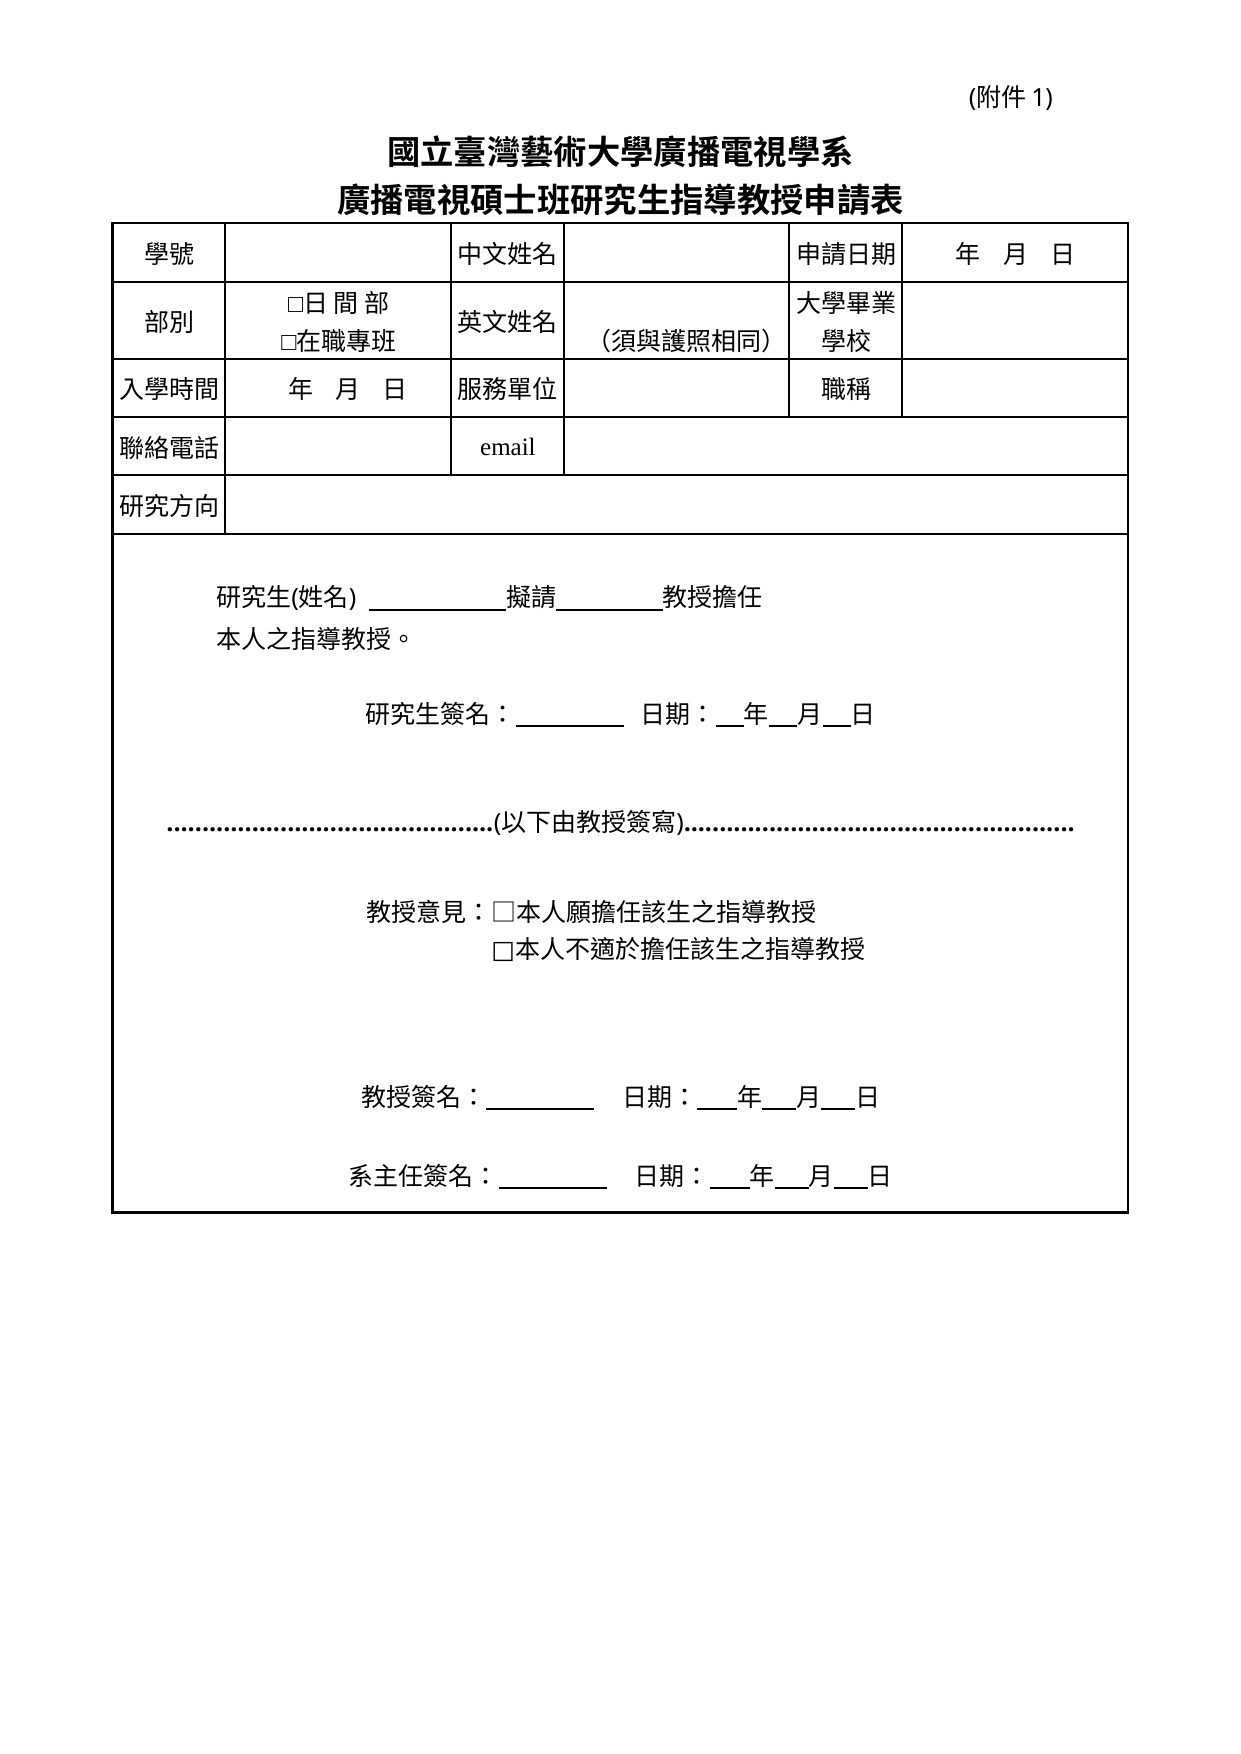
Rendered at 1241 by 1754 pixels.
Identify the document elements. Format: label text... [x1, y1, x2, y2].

table_cell email [452, 418, 563, 474]
table_cell 研究方向 [114, 476, 224, 533]
table_header [226, 224, 450, 281]
table_cell [565, 360, 788, 416]
table_cell ..............................................(以下由教授簽寫)....................................................... 教授意見：□本人願擔任該生之指導教授 □本人不適於擔任該生之指導教授 教授簽名： 日期： 年 月 日 系主任簽名： 日期： 年 月 日 [114, 731, 1127, 1211]
table_header [565, 224, 788, 281]
table_cell [226, 476, 1127, 533]
table_cell 研究生(姓名) 擬請 教授擔任 本人之指導教授。 研究生簽名： 日期： 年 月 日 [114, 535, 1127, 731]
table_cell 職稱 [790, 360, 901, 416]
table_cell 大學畢業 學校 [790, 283, 901, 358]
table_header 學號 [114, 224, 224, 281]
table_cell 英文姓名 [452, 283, 563, 358]
table_cell [226, 418, 450, 474]
table_cell [565, 418, 1127, 474]
table_cell [903, 360, 1127, 416]
table_cell 聯絡電話 [114, 418, 224, 474]
table_header 中文姓名 [452, 224, 563, 281]
table_cell □日 間 部 □在職專班 [226, 283, 450, 358]
table_header 年 月 日 [903, 224, 1127, 281]
text 廣播電視碩士班研究生指導教授申請表 [187, 174, 1053, 222]
table_cell 年 月 日 [226, 360, 450, 416]
text 國立臺灣藝術大學廣播電視學系 [187, 126, 1053, 174]
text (附件1) [187, 72, 1053, 113]
table_cell [903, 283, 1127, 358]
table_cell 服務單位 [452, 360, 563, 416]
table_cell （須與護照相同） [565, 283, 788, 358]
table_cell 入學時間 [114, 360, 224, 416]
table_header 申請日期 [790, 224, 901, 281]
table_cell 部別 [114, 283, 224, 358]
